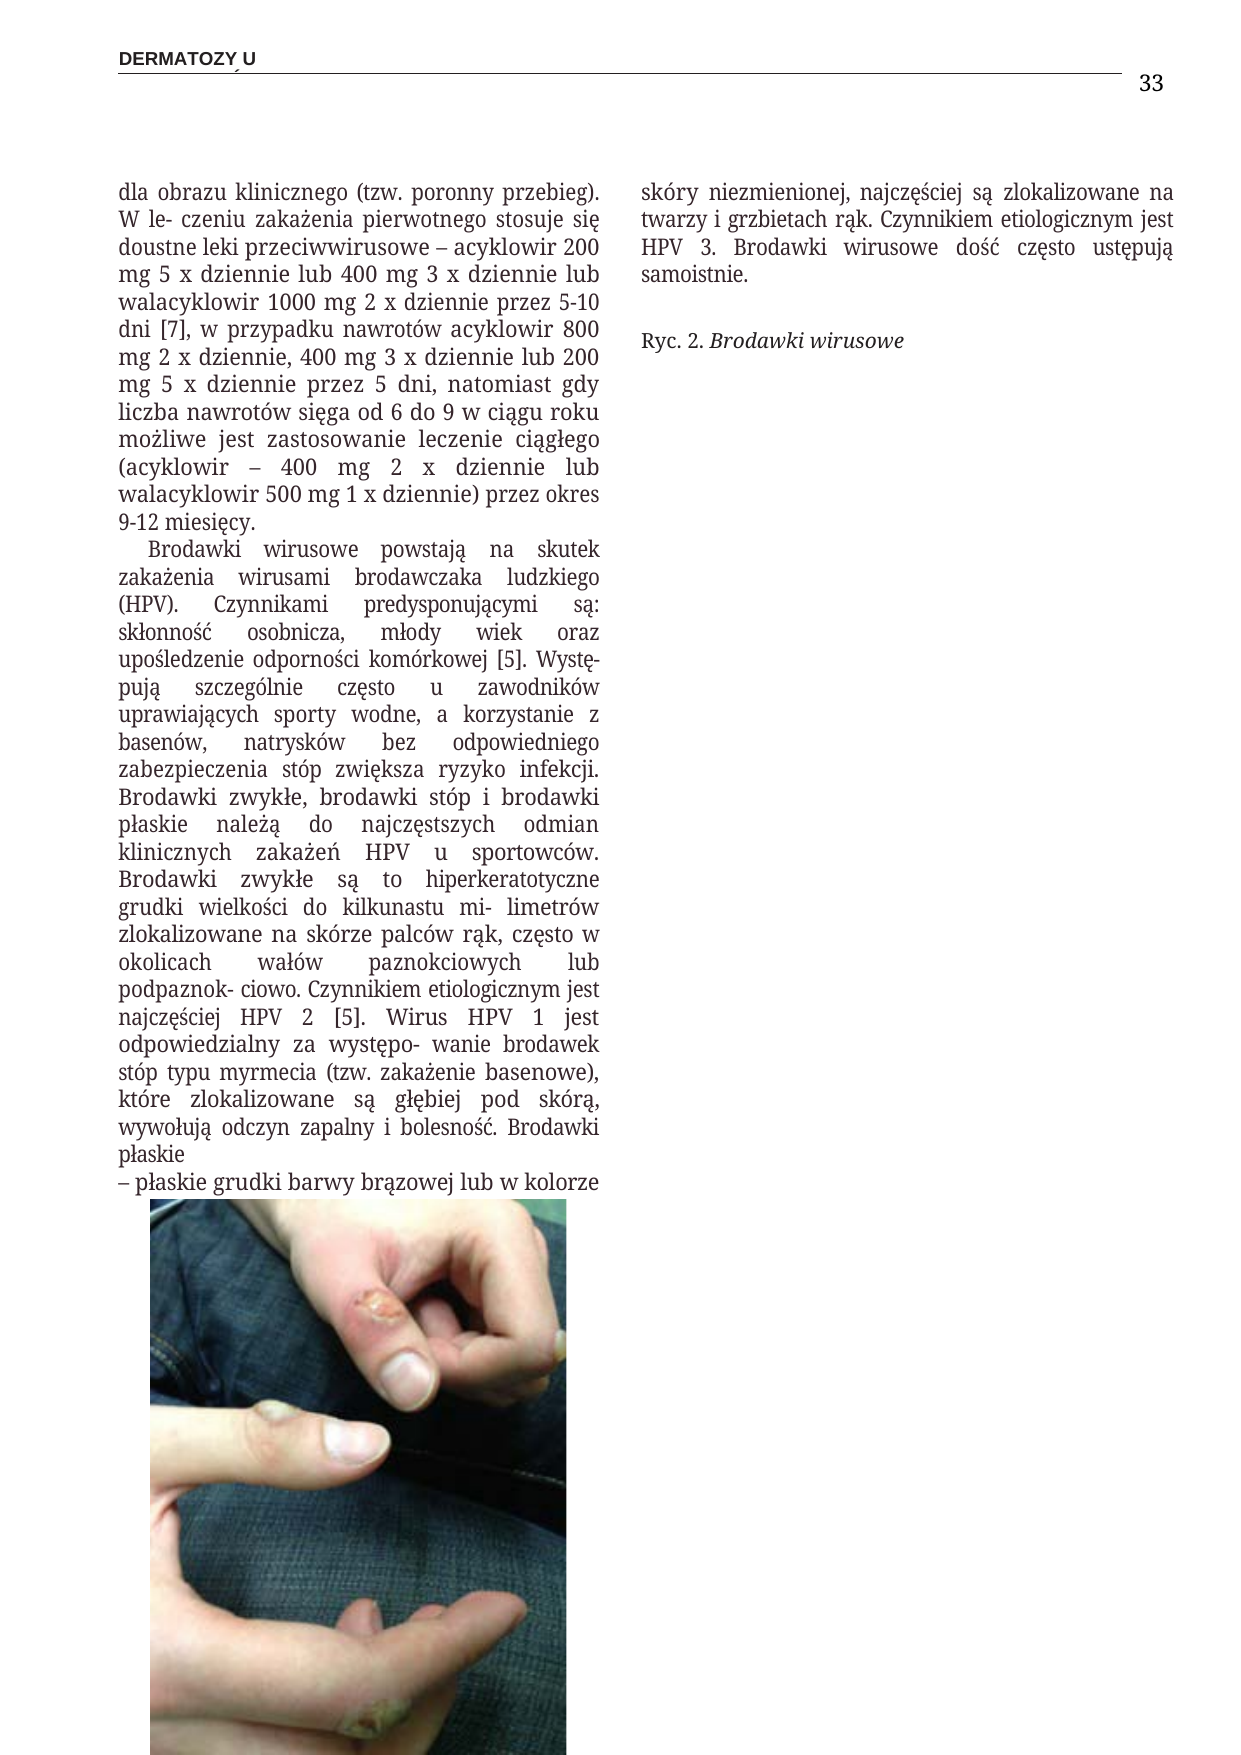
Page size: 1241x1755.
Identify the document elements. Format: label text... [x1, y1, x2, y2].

text Ryc. 2. Brodawki wirusowe [641, 326, 1174, 354]
text skóry niezmienionej, najczęściej są zlokalizowane na twarzy i grzbietach rąk. Czynnikiem etiologicznym jest HPV 3. Brodawki wirusowe dość często ustępują samoistnie. [641, 178, 1174, 288]
text – płaskie grudki barwy brązowej lub w kolorze [118, 1168, 600, 1195]
text dla obrazu klinicznego (tzw. poronny przebieg). W le- czeniu zakażenia pierwotnego stosuje się doustne leki przeciwwirusowe – acyklowir 200 mg 5 x dziennie lub 400 mg 3 x dziennie lub walacyklowir 1000 mg 2 x dziennie przez 5-10 dni [7], w przypadku nawrotów acyklowir 800 mg 2 x dziennie, 400 mg 3 x dziennie lub 200 mg 5 x dziennie przez 5 dni, natomiast gdy liczba nawrotów sięga od 6 do 9 w ciągu roku możliwe jest zastosowanie leczenie ciągłego (acyklowir – 400 mg 2 x dziennie lub walacyklowir 500 mg 1 x dziennie) przez okres 9-12 miesięcy. [118, 178, 600, 535]
text Brodawki wirusowe powstają na skutek zakażenia wirusami brodawczaka ludzkiego (HPV). Czynnikami predysponującymi są: skłonność osobnicza, młody wiek oraz upośledzenie odporności komórkowej [5]. Wystę- pują szczególnie często u zawodników uprawiających sporty wodne, a korzystanie z basenów, natrysków bez odpowiedniego zabezpieczenia stóp zwiększa ryzyko infekcji. Brodawki zwykłe, brodawki stóp i brodawki płaskie należą do najczęstszych odmian klinicznych zakażeń HPV u sportowców. Brodawki zwykłe są to hiperkeratotyczne grudki wielkości do kilkunastu mi- limetrów zlokalizowane na skórze palców rąk, często w okolicach wałów paznokciowych lub podpaznok- ciowo. Czynnikiem etiologicznym jest najczęściej HPV 2 [5]. Wirus HPV 1 jest odpowiedzialny za występo- wanie brodawek stóp typu myrmecia (tzw. zakażenie basenowe), które zlokalizowane są głębiej pod skórą, wywołują odczyn zapalny i bolesność. Brodawki płaskie [118, 535, 600, 1168]
